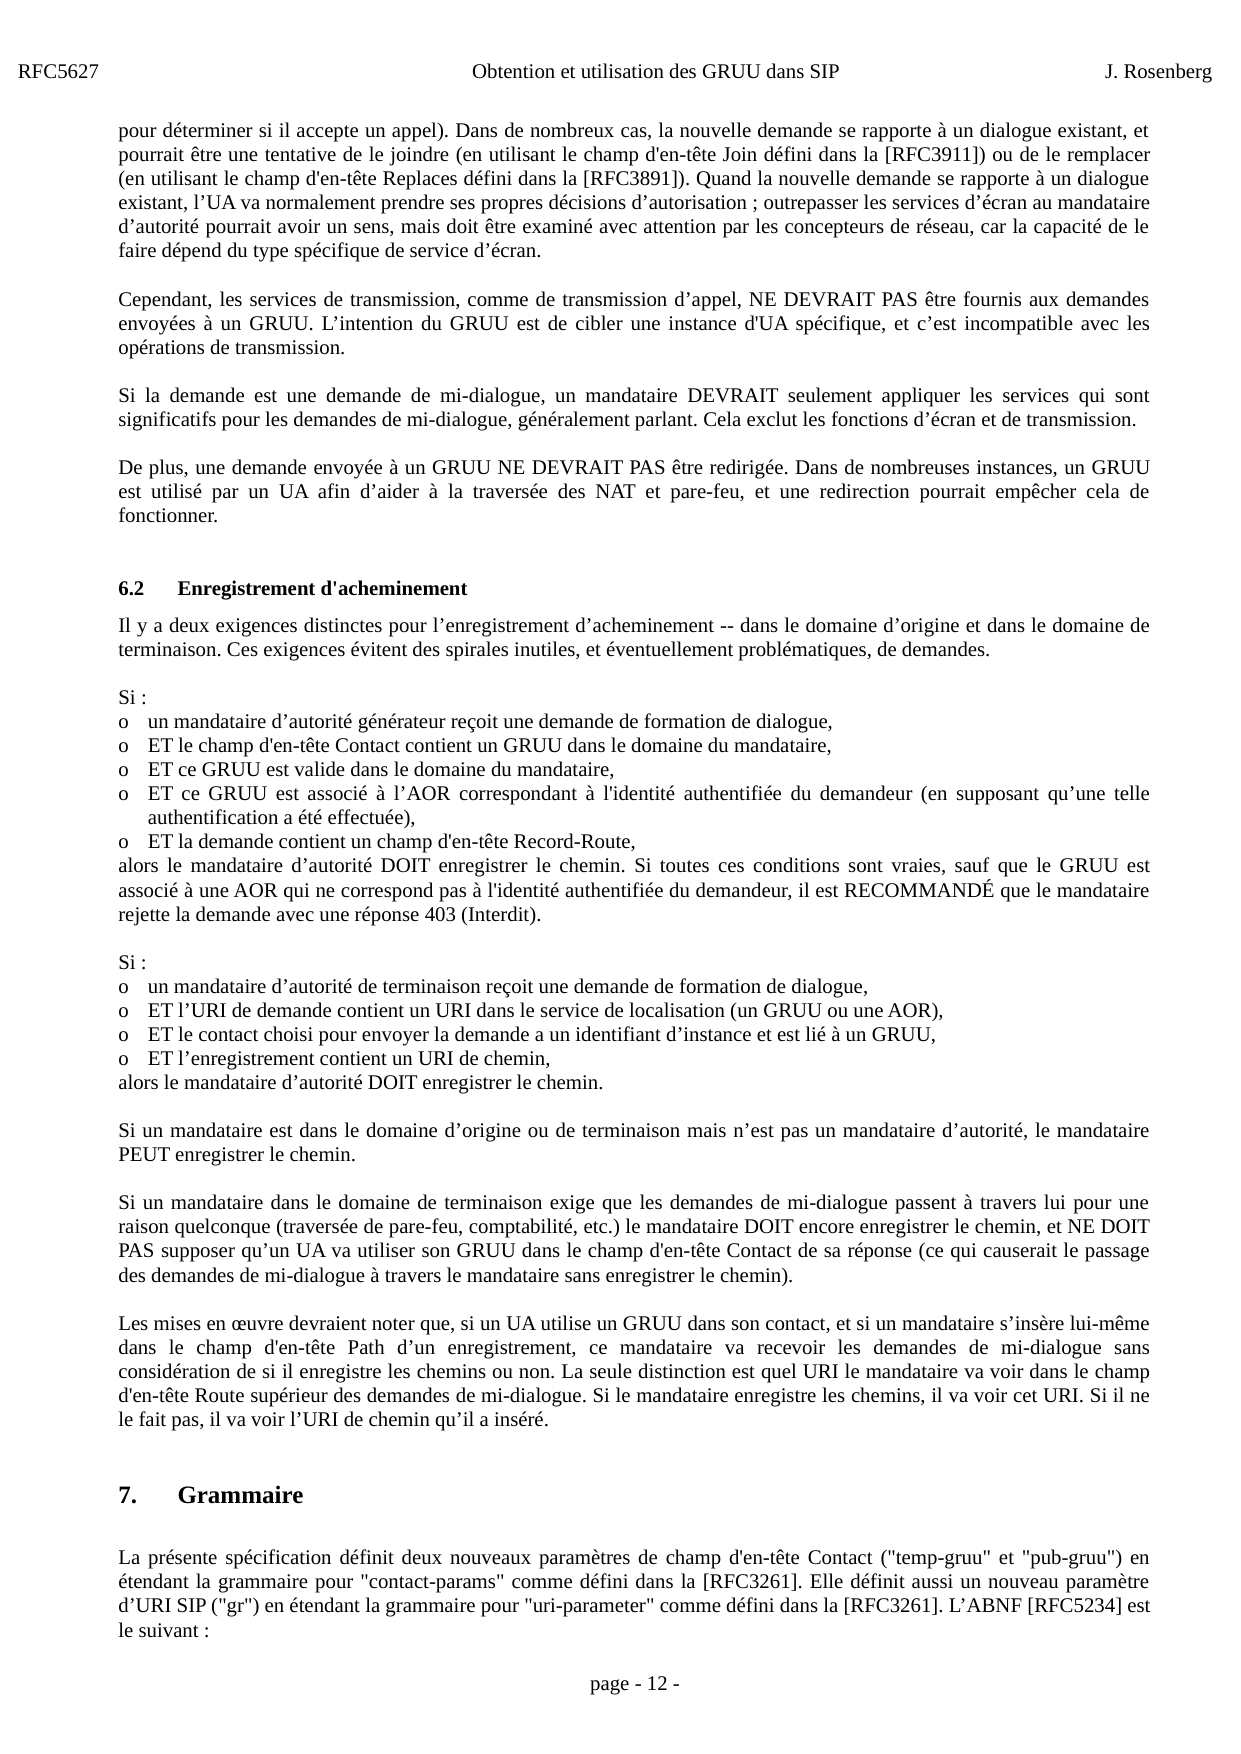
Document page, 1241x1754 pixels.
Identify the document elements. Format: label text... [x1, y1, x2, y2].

text o ET ce GRUU est associé à l’AOR correspondant à l'identité authentifiée du demandeur (en supposant qu’une telle authentification a été effectuée), [118, 781, 1152, 829]
text Si : [118, 685, 1152, 709]
text o un mandataire d’autorité générateur reçoit une demande de formation de dialogue, [118, 709, 1152, 733]
text o ET le champ d'en-tête Contact contient un GRUU dans le domaine du mandataire, [118, 733, 1152, 757]
subtitle 7. Grammaire [118, 1480, 1152, 1509]
text o ET l’URI de demande contient un URI dans le service de localisation (un GRUU ou une AOR), [118, 998, 1152, 1022]
subtitle 6.2 Enregistrement d'acheminement [118, 576, 1152, 600]
text Si : [118, 950, 1152, 974]
text alors le mandataire d’autorité DOIT enregistrer le chemin. Si toutes ces conditions sont vraies, sauf que le GRUU est associé à une AOR qui ne correspond pas à l'identité authentifiée du demandeur, il est RECOMMANDÉ que le mandataire rejette la demande avec une réponse 403 (Interdit). [118, 853, 1152, 926]
text Il y a deux exigences distinctes pour l’enregistrement d’acheminement -- dans le domaine d’origine et dans le domaine de terminaison. Ces exigences évitent des spirales inutiles, et éventuellement problématiques, de demandes. [118, 613, 1152, 661]
text De plus, une demande envoyée à un GRUU NE DEVRAIT PAS être redirigée. Dans de nombreuses instances, un GRUU est utilisé par un UA afin d’aider à la traversée des NAT et pare-feu, et une redirection pourrait empêcher cela de fonctionner. [118, 455, 1152, 527]
text alors le mandataire d’autorité DOIT enregistrer le chemin. [118, 1070, 1152, 1094]
text Les mises en œuvre devraient noter que, si un UA utilise un GRUU dans son contact, et si un mandataire s’insère lui-même dans le champ d'en-tête Path d’un enregistrement, ce mandataire va recevoir les demandes de mi-dialogue sans considération de si il enregistre les chemins ou non. La seule distinction est quel URI le mandataire va voir dans le champ d'en-tête Route supérieur des demandes de mi-dialogue. Si le mandataire enregistre les chemins, il va voir cet URI. Si il ne le fait pas, il va voir l’URI de chemin qu’il a inséré. [118, 1311, 1152, 1431]
text o un mandataire d’autorité de terminaison reçoit une demande de formation de dialogue, [118, 974, 1152, 998]
text Si un mandataire est dans le domaine d’origine ou de terminaison mais n’est pas un mandataire d’autorité, le mandataire PEUT enregistrer le chemin. [118, 1118, 1152, 1166]
text Si la demande est une demande de mi-dialogue, un mandataire DEVRAIT seulement appliquer les services qui sont significatifs pour les demandes de mi-dialogue, généralement parlant. Cela exclut les fonctions d’écran et de transmission. [118, 383, 1152, 431]
text o ET ce GRUU est valide dans le domaine du mandataire, [118, 757, 1152, 781]
text pour déterminer si il accepte un appel). Dans de nombreux cas, la nouvelle demande se rapporte à un dialogue existant, et pourrait être une tentative de le joindre (en utilisant le champ d'en-tête Join défini dans la [RFC3911]) ou de le remplacer (en utilisant le champ d'en-tête Replaces défini dans la [RFC3891]). Quand la nouvelle demande se rapporte à un dialogue existant, l’UA va normalement prendre ses propres décisions d’autorisation ; outrepasser les services d’écran au mandataire d’autorité pourrait avoir un sens, mais doit être examiné avec attention par les concepteurs de réseau, car la capacité de le faire dépend du type spécifique de service d’écran. [118, 118, 1152, 262]
text o ET la demande contient un champ d'en-tête Record-Route, [118, 829, 1152, 853]
text Cependant, les services de transmission, comme de transmission d’appel, NE DEVRAIT PAS être fournis aux demandes envoyées à un GRUU. L’intention du GRUU est de cibler une instance d'UA spécifique, et c’est incompatible avec les opérations de transmission. [118, 287, 1152, 359]
text La présente spécification définit deux nouveaux paramètres de champ d'en-tête Contact ("temp-gruu" et "pub-gruu") en étendant la grammaire pour "contact-params" comme défini dans la [RFC3261]. Elle définit aussi un nouveau paramètre d’URI SIP ("gr") en étendant la grammaire pour "uri-parameter" comme défini dans la [RFC3261]. L’ABNF [RFC5234] est le suivant : [118, 1545, 1152, 1642]
text o ET le contact choisi pour envoyer la demande a un identifiant d’instance et est lié à un GRUU, [118, 1022, 1152, 1046]
text Si un mandataire dans le domaine de terminaison exige que les demandes de mi-dialogue passent à travers lui pour une raison quelconque (traversée de pare-feu, comptabilité, etc.) le mandataire DOIT encore enregistrer le chemin, et NE DOIT PAS supposer qu’un UA va utiliser son GRUU dans le champ d'en-tête Contact de sa réponse (ce qui causerait le passage des demandes de mi-dialogue à travers le mandataire sans enregistrer le chemin). [118, 1190, 1152, 1287]
text o ET l’enregistrement contient un URI de chemin, [118, 1046, 1152, 1070]
